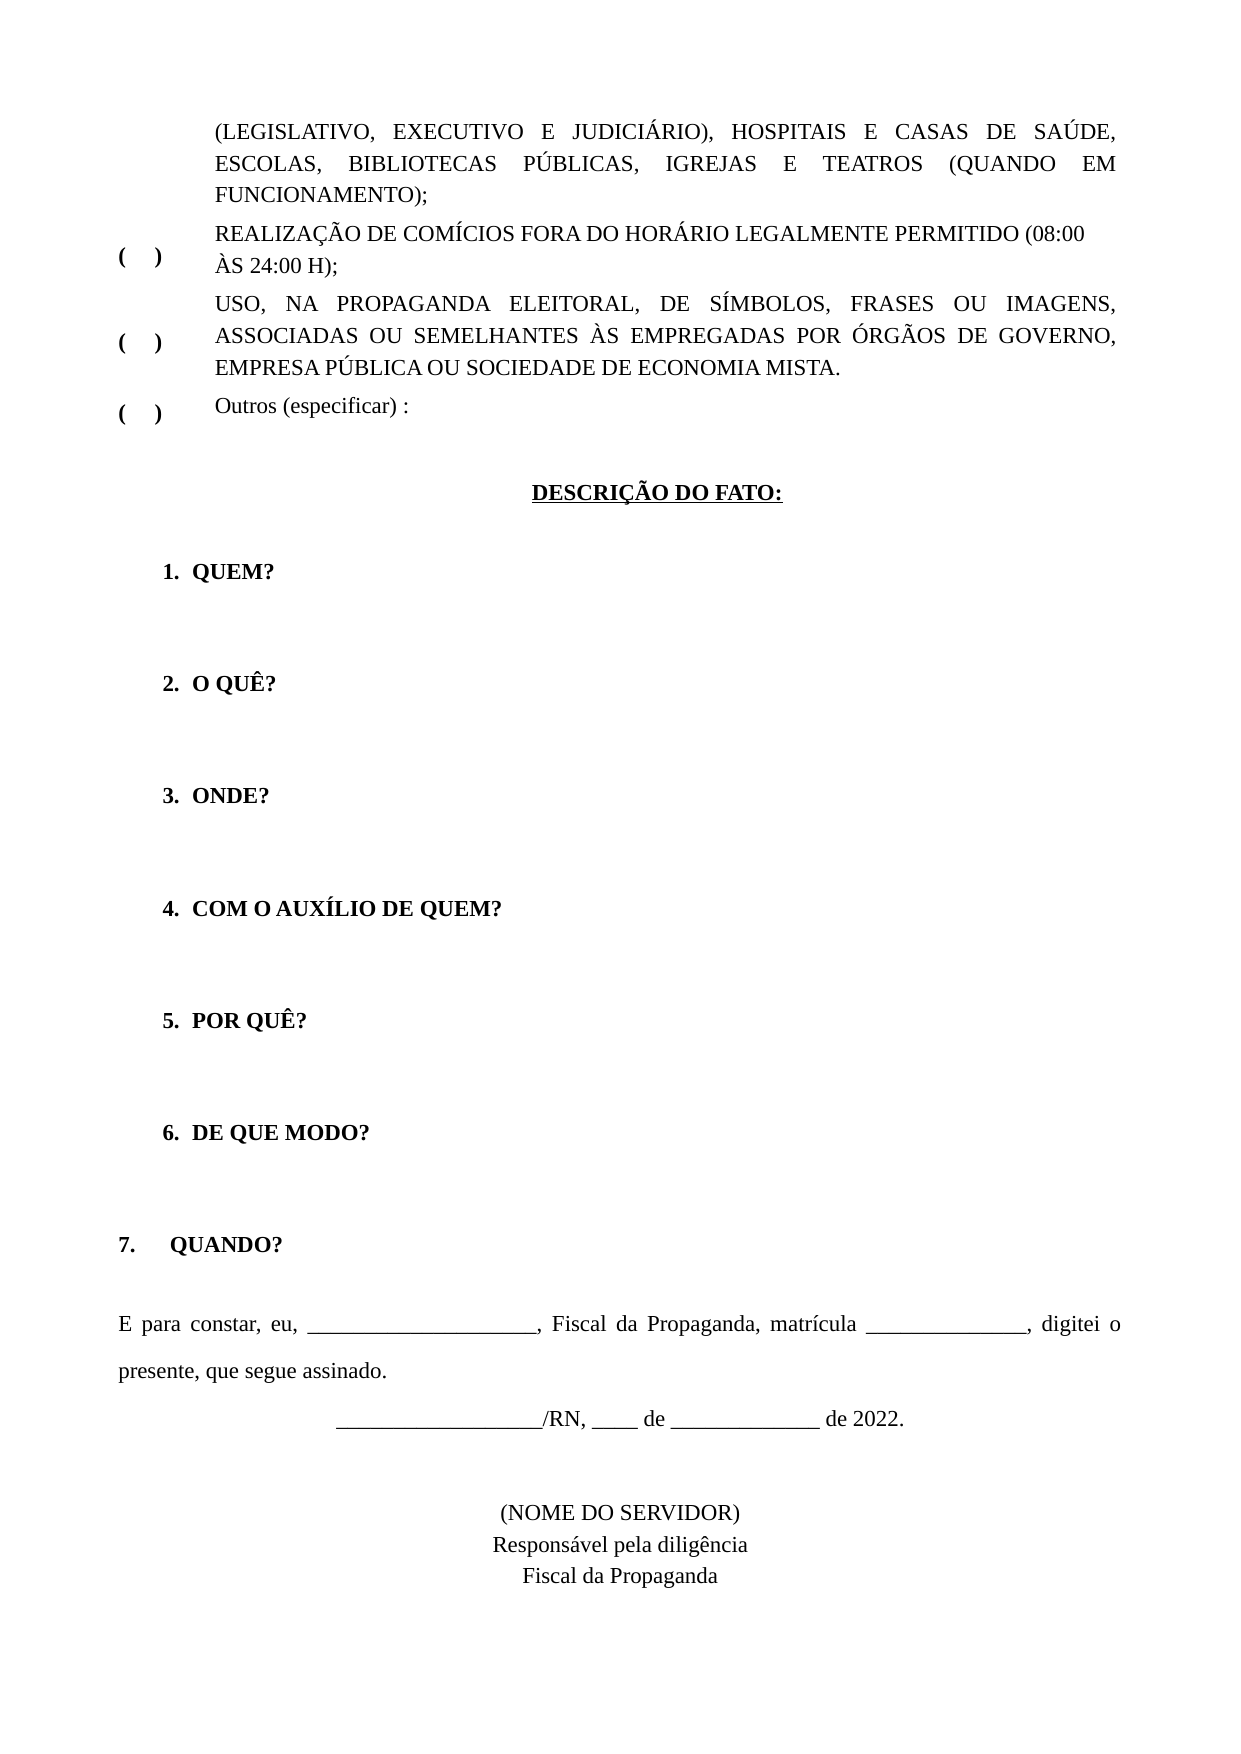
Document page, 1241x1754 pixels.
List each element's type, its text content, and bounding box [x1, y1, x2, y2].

table_cell REALIZAÇÃO DE COMÍCIOS FORA DO HORÁRIO LEGALMENTE PERMITIDO (08:00 ÀS 24:00 H); [215, 220, 1117, 291]
list POR QUÊ? [162, 1007, 1122, 1033]
table_cell ( ) [118, 393, 214, 431]
text Responsável pela diligência [118, 1531, 1122, 1557]
text __________________/RN, ____ de _____________ de 2022. [118, 1404, 1122, 1431]
list ONDE? [162, 782, 1122, 809]
text E para constar, eu, ____________________, Fiscal da Propaganda, matrícula ______________, digitei o presente, que segue assinado. [118, 1310, 1122, 1384]
list O QUÊ? [162, 670, 1122, 697]
list COM O AUXÍLIO DE QUEM? [162, 895, 1122, 921]
text (NOME DO SERVIDOR) [118, 1499, 1122, 1526]
text 7. QUANDO? [118, 1231, 1122, 1258]
table_cell [118, 118, 214, 220]
list DE QUE MODO? [162, 1119, 1122, 1145]
table_cell Outros (especificar) : [215, 393, 1117, 431]
text DESCRIÇÃO DO FATO: [118, 479, 1122, 505]
text Fiscal da Propaganda [118, 1562, 1122, 1589]
table_cell ( ) [118, 291, 214, 392]
table_cell (LEGISLATIVO, EXECUTIVO E JUDICIÁRIO), HOSPITAIS E CASAS DE SAÚDE, ESCOLAS, BIBLIOTECAS PÚBLICAS, IGREJAS E TEATROS (QUANDO EM FUNCIONAMENTO); [215, 118, 1117, 220]
list QUEM? [162, 558, 1122, 584]
table_cell ( ) [118, 220, 214, 291]
table_cell USO, NA PROPAGANDA ELEITORAL, DE SÍMBOLOS, FRASES OU IMAGENS, ASSOCIADAS OU SEMELHANTES ÀS EMPREGADAS POR ÓRGÃOS DE GOVERNO, EMPRESA PÚBLICA OU SOCIEDADE DE ECONOMIA MISTA. [215, 291, 1117, 392]
